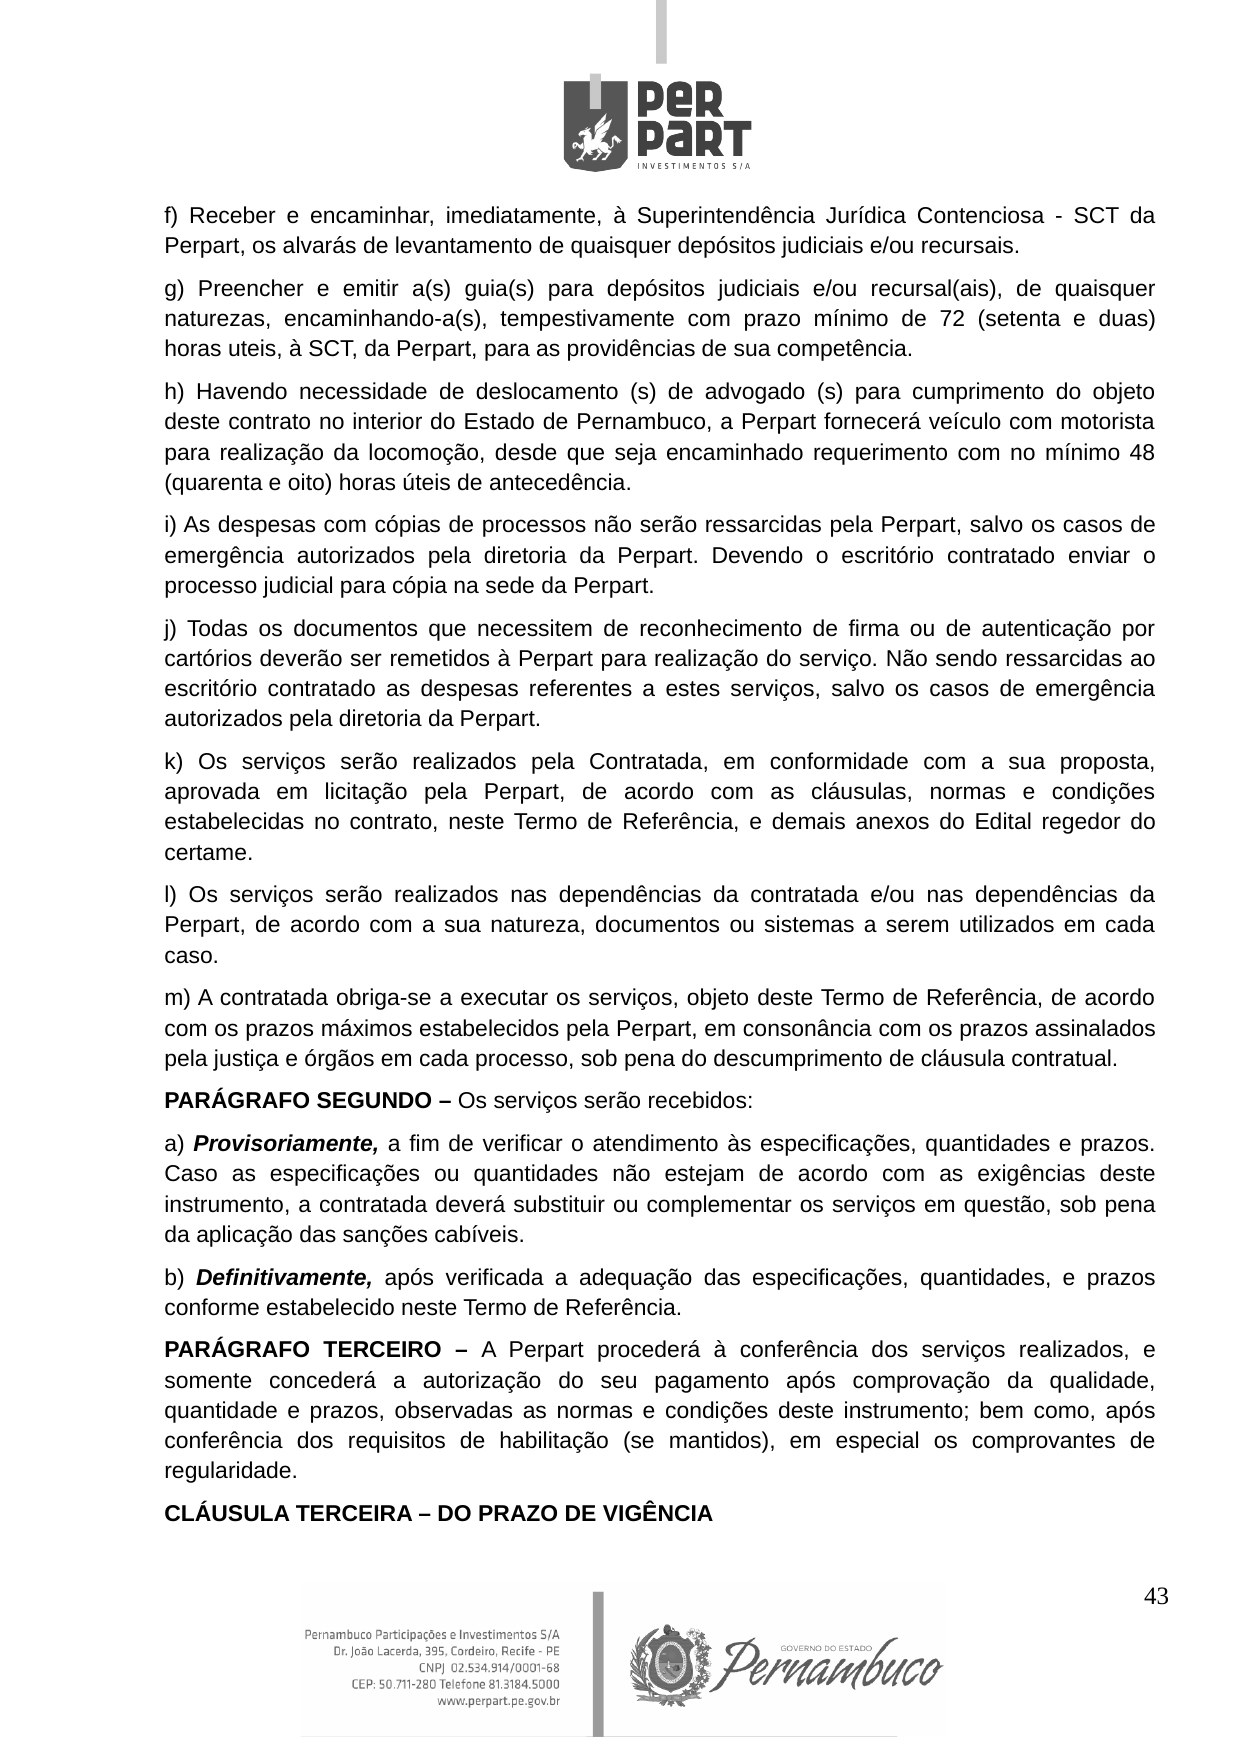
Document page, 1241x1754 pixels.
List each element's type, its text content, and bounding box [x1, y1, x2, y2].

text f) Receber e encaminhar, imediatamente, à Superintendência Jurídica Contenciosa - SCT da Perpart, os alvarás de levantamento de quaisquer depósitos judiciais e/ou recursais. [164, 202, 1156, 258]
text PARÁGRAFO TERCEIRO – A Perpart procederá à conferência dos serviços realizados, e somente concederá a autorização do seu pagamento após comprovação da qualidade, quantidade e prazos, observadas as normas e condições deste instrumento; bem como, após conferência dos requisitos de habilitação (se mantidos), em especial os comprovantes de regularidade. [164, 1336, 1156, 1483]
text PARÁGRAFO SEGUNDO – Os serviços serão recebidos: [164, 1087, 1156, 1114]
picture [300, 1582, 945, 1737]
text l) Os serviços serão realizados nas dependências da contratada e/ou nas dependências da Perpart, de acordo com a sua natureza, documentos ou sistemas a serem utilizados em cada caso. [164, 881, 1156, 968]
text h) Havendo necessidade de deslocamento (s) de advogado (s) para cumprimento do objeto deste contrato no interior do Estado de Pernambuco, a Perpart fornecerá veículo com motorista para realização da locomoção, desde que seja encaminhado requerimento com no mínimo 48 (quarenta e oito) horas úteis de antecedência. [164, 378, 1156, 495]
text b) Definitivamente, após verificada a adequação das especificações, quantidades, e prazos conforme estabelecido neste Termo de Referência. [164, 1263, 1156, 1320]
text i) As despesas com cópias de processos não serão ressarcidas pela Perpart, salvo os casos de emergência autorizados pela diretoria da Perpart. Devendo o escritório contratado enviar o processo judicial para cópia na sede da Perpart. [164, 511, 1156, 598]
text g) Preencher e emitir a(s) guia(s) para depósitos judiciais e/ou recursal(ais), de quaisquer naturezas, encaminhando-a(s), tempestivamente com prazo mínimo de 72 (setenta e duas) horas uteis, à SCT, da Perpart, para as providências de sua competência. [164, 275, 1156, 362]
text CLÁUSULA TERCEIRA – DO PRAZO DE VIGÊNCIA [164, 1500, 1156, 1526]
text a) Provisoriamente, a fim de verificar o atendimento às especificações, quantidades e prazos. Caso as especificações ou quantidades não estejam de acordo com as exigências deste instrumento, a contratada deverá substituir ou complementar os serviços em questão, sob pena da aplicação das sanções cabíveis. [164, 1130, 1156, 1247]
text m) A contratada obriga-se a executar os serviços, objeto deste Termo de Referência, de acordo com os prazos máximos estabelecidos pela Perpart, em consonância com os prazos assinalados pela justiça e órgãos em cada processo, sob pena do descumprimento de cláusula contratual. [164, 984, 1156, 1071]
text j) Todas os documentos que necessitem de reconhecimento de firma ou de autenticação por cartórios deverão ser remetidos à Perpart para realização do serviço. Não sendo ressarcidas ao escritório contratado as despesas referentes a estes serviços, salvo os casos de emergência autorizados pela diretoria da Perpart. [164, 614, 1156, 731]
text k) Os serviços serão realizados pela Contratada, em conformidade com a sua proposta, aprovada em licitação pela Perpart, de acordo com as cláusulas, normas e condições estabelecidas no contrato, neste Termo de Referência, e demais anexos do Edital regedor do certame. [164, 748, 1156, 865]
